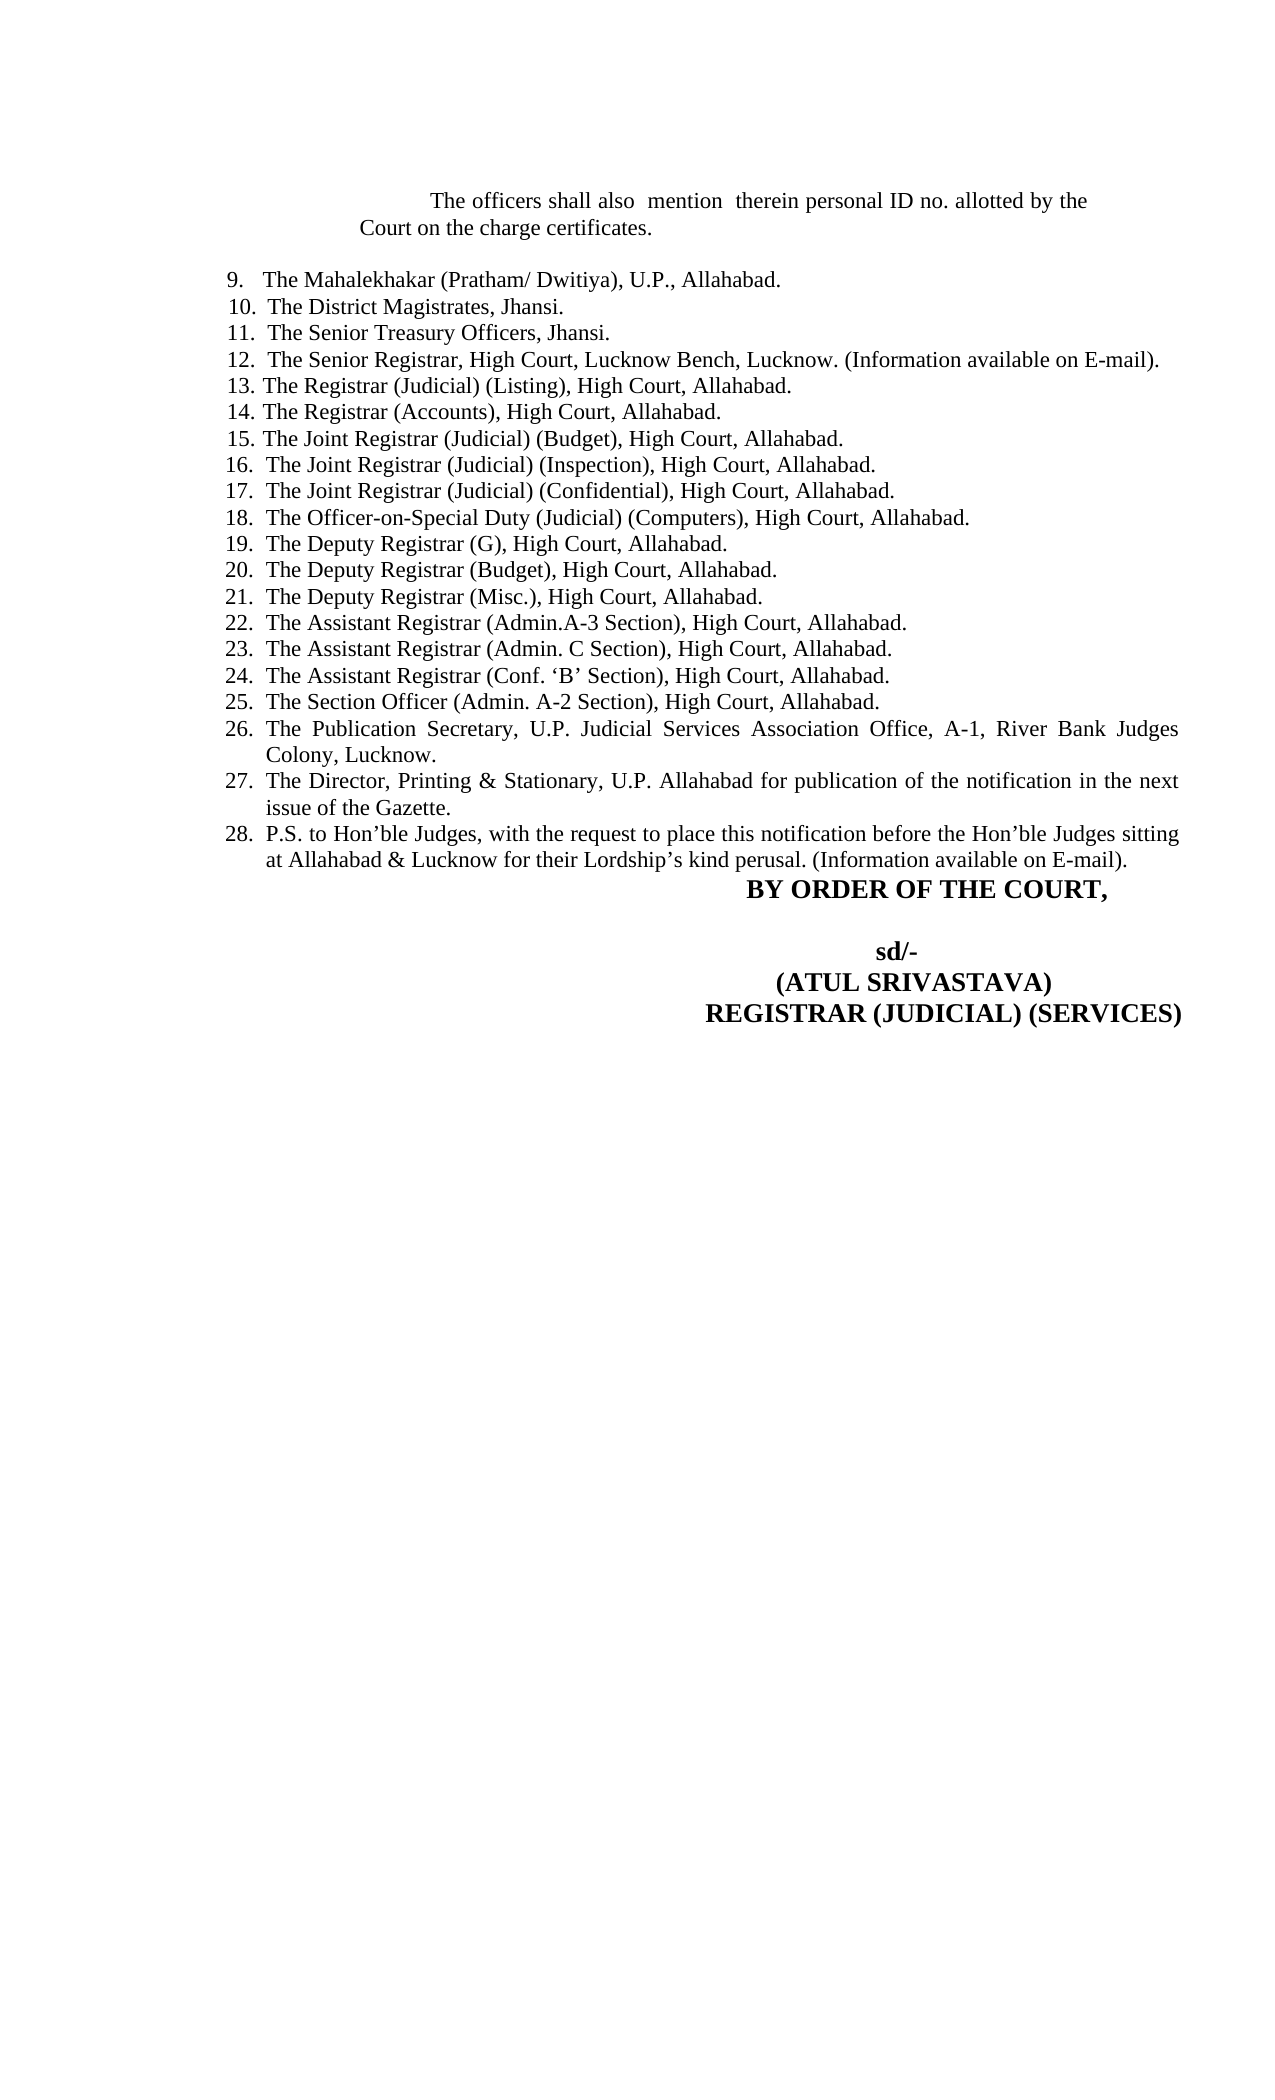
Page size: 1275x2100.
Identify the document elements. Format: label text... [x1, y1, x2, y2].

list The Assistant Registrar (Admin.A-3 Section), High Court, Allahabad. [225, 609, 1181, 636]
text BY ORDER OF THE COURT, [562, 873, 1181, 904]
list The Registrar (Judicial) (Listing), High Court, Allahabad. [227, 372, 1181, 398]
list The Section Officer (Admin. A-2 Section), High Court, Allahabad. [225, 688, 1181, 714]
list The Senior Treasury Officers, Jhansi. [227, 319, 1181, 346]
list The Registrar (Accounts), High Court, Allahabad. [227, 398, 1181, 425]
list The Joint Registrar (Judicial) (Confidential), High Court, Allahabad. [225, 477, 1181, 504]
list The District Magistrates, Jhansi. [228, 293, 1181, 319]
list The Assistant Registrar (Conf. ‘B’ Section), High Court, Allahabad. [225, 662, 1181, 688]
list P.S. to Hon’ble Judges, with the request to place this notification before the Hon’ble Judges sitting at Allahabad & Lucknow for their Lordship’s kind perusal. (Information available on E-mail). [225, 820, 1181, 873]
text The officers shall also mention therein personal ID no. allotted by the Court on the charge certificates. [359, 187, 1088, 240]
text sd/- [712, 935, 1181, 966]
list The Joint Registrar (Judicial) (Inspection), High Court, Allahabad. [225, 451, 1181, 477]
list The Officer-on-Special Duty (Judicial) (Computers), High Court, Allahabad. [225, 504, 1181, 530]
text REGISTRAR (JUDICIAL) (SERVICES) [187, 997, 1182, 1028]
list The Deputy Registrar (Budget), High Court, Allahabad. [225, 556, 1181, 583]
list The Director, Printing & Stationary, U.P. Allahabad for publication of the notification in the next issue of the Gazette. [225, 767, 1181, 820]
text (ATUL SRIVASTAVA) [187, 966, 1182, 997]
list The Senior Registrar, High Court, Lucknow Bench, Lucknow. (Information available on E-mail). [227, 346, 1181, 372]
list The Deputy Registrar (G), High Court, Allahabad. [225, 530, 1181, 556]
list The Joint Registrar (Judicial) (Budget), High Court, Allahabad. [227, 425, 1181, 451]
list The Assistant Registrar (Admin. C Section), High Court, Allahabad. [225, 636, 1181, 662]
list The Deputy Registrar (Misc.), High Court, Allahabad. [225, 583, 1181, 609]
list The Mahalekhakar (Pratham/ Dwitiya), U.P., Allahabad. [227, 267, 1181, 293]
list The Publication Secretary, U.P. Judicial Services Association Office, A-1, River Bank Judges Colony, Lucknow. [225, 714, 1181, 767]
